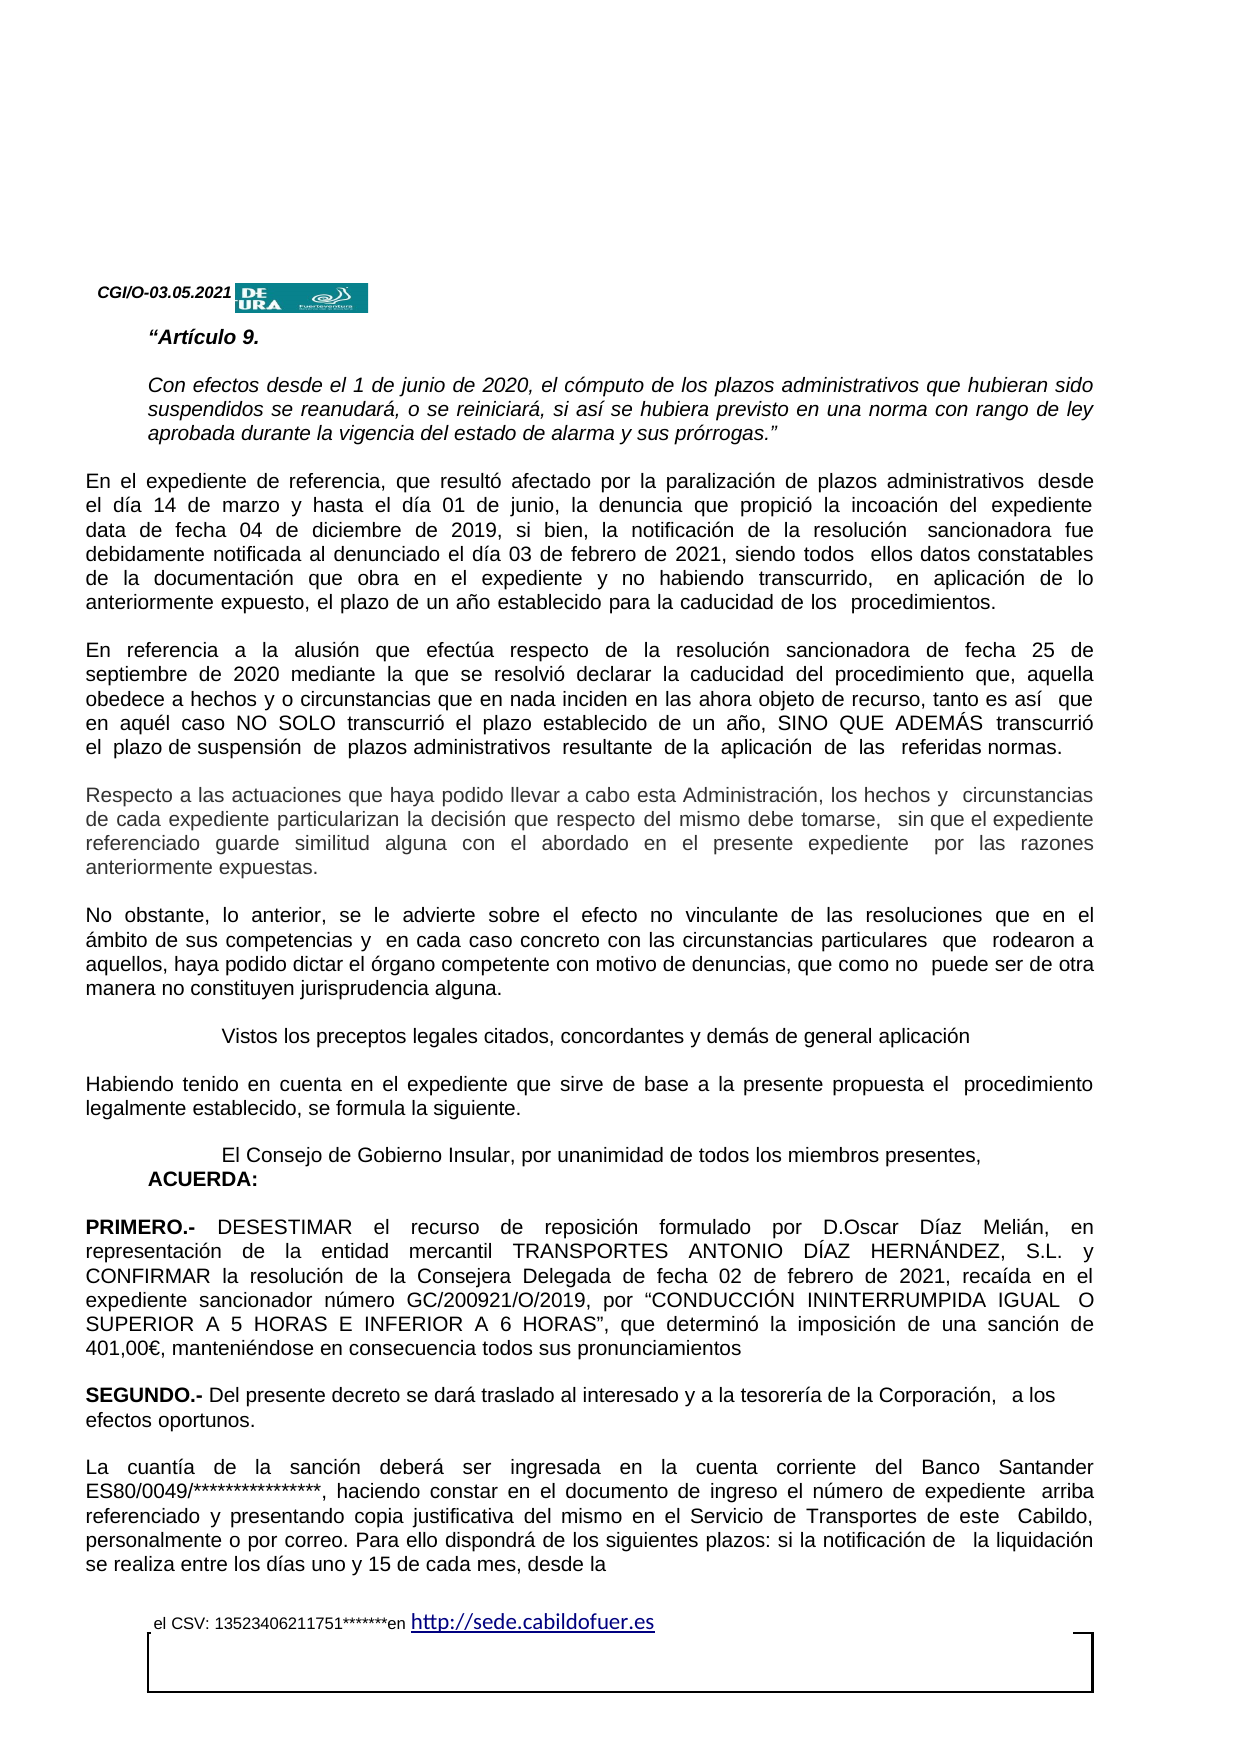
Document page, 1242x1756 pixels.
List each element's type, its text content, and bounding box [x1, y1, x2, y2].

text PRIMERO.- DESESTIMAR el recurso de reposición formulado por D.Oscar Díaz Melián, en representación de la entidad mercantil TRANSPORTES ANTONIO DÍAZ HERNÁNDEZ, S.L. y CONFIRMAR la resolución de la Consejera Delegada de fecha 02 de febrero de 2021, recaída en el expediente sancionador número GC/200921/O/2019, por “CONDUCCIÓN ININTERRUMPIDA IGUAL O SUPERIOR A 5 HORAS E INFERIOR A 6 HORAS”, que determinó la imposición de una sanción de 401,00€, manteniéndose en consecuencia todos sus pronunciamientos [85, 1215, 1094, 1360]
text El Consejo de Gobierno Insular, por unanimidad de todos los miembros presentes, [221, 1144, 1106, 1167]
text Con efectos desde el 1 de junio de 2020, el cómputo de los plazos administrativos que hubieran sido suspendidos se reanudará, o se reiniciará, si así se hubiera previsto en una norma con rango de ley aprobada durante la vigencia del estado de alarma y sus prórrogas.” [148, 372, 1093, 445]
picture [235, 283, 369, 313]
text No obstante, lo anterior, se le advierte sobre el efecto no vinculante de las resoluciones que en el ámbito de sus competencias y en cada caso concreto con las circunstancias particulares que rodearon a aquellos, haya podido dictar el órgano competente con motivo de denuncias, que como no puede ser de otra manera no constituyen jurisprudencia alguna. [85, 903, 1094, 1000]
text SEGUNDO.- Del presente decreto se dará traslado al interesado y a la tesorería de la Corporación, a los efectos oportunos. [85, 1383, 1061, 1431]
subtitle ACUERDA: [148, 1167, 1106, 1191]
subtitle “Artículo 9. [148, 325, 1106, 349]
text En referencia a la alusión que efectúa respecto de la resolución sancionadora de fecha 25 de septiembre de 2020 mediante la que se resolvió declarar la caducidad del procedimiento que, aquella obedece a hechos y o circunstancias que en nada inciden en las ahora objeto de recurso, tanto es así que en aquél caso NO SOLO transcurrió el plazo establecido de un año, SINO QUE ADEMÁS transcurrió el plazo de suspensión de plazos administrativos resultante de la aplicación de las referidas normas. [85, 638, 1094, 759]
text La cuantía de la sanción deberá ser ingresada en la cuenta corriente del Banco Santander ES80/0049/****************, haciendo constar en el documento de ingreso el número de expediente arriba referenciado y presentando copia justificativa del mismo en el Servicio de Transportes de este Cabildo, personalmente o por correo. Para ello dispondrá de los siguientes plazos: si la notificación de la liquidación se realiza entre los días uno y 15 de cada mes, desde la [85, 1455, 1094, 1576]
text En el expediente de referencia, que resultó afectado por la paralización de plazos administrativos desde el día 14 de marzo y hasta el día 01 de junio, la denuncia que propició la incoación del expediente data de fecha 04 de diciembre de 2019, si bien, la notificación de la resolución sancionadora fue debidamente notificada al denunciado el día 03 de febrero de 2021, siendo todos ellos datos constatables de la documentación que obra en el expediente y no habiendo transcurrido, en aplicación de lo anteriormente expuesto, el plazo de un año establecido para la caducidad de los procedimientos. [85, 469, 1094, 614]
text Vistos los preceptos legales citados, concordantes y demás de general aplicación [221, 1024, 1106, 1048]
text Respecto a las actuaciones que haya podido llevar a cabo esta Administración, los hechos y circunstancias de cada expediente particularizan la decisión que respecto del mismo debe tomarse, sin que el expediente referenciado guarde similitud alguna con el abordado en el presente expediente por las razones anteriormente expuestas. [85, 783, 1094, 879]
text Habiendo tenido en cuenta en el expediente que sirve de base a la presente propuesta el procedimiento legalmente establecido, se formula la siguiente. [85, 1071, 1093, 1119]
